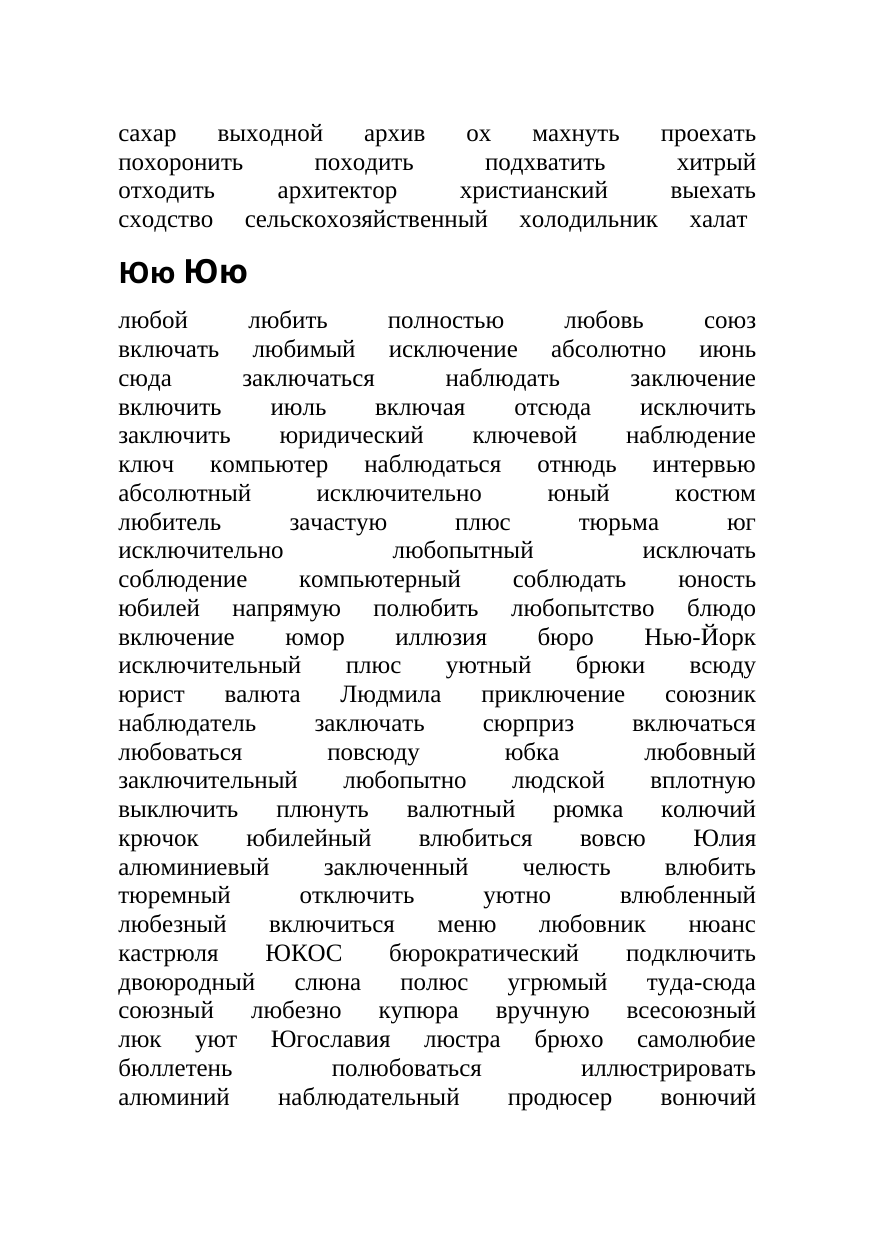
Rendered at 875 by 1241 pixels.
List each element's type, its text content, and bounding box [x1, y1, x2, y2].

subtitle Юю Юю [118, 248, 756, 293]
text сахар выходной архив ох махнуть проехать похоронить походить подхватить хитрый отходить архитектор христианский выехать сходство сельскохозяйственный холодильник халат [118, 118, 756, 233]
text любой любить полностью любовь союз включать любимый исключение абсолютно июнь сюда заключаться наблюдать заключение включить июль включая отсюда исключить заключить юридический ключевой наблюдение ключ компьютер наблюдаться отнюдь интервью абсолютный исключительно юный костюм любитель зачастую плюс тюрьма юг исключительно любопытный исключать соблюдение компьютерный соблюдать юность юбилей напрямую полюбить любопытство блюдо включение юмор иллюзия бюро Нью-Йорк исключительный плюс уютный брюки всюду юрист валюта Людмила приключение союзник наблюдатель заключать сюрприз включаться любоваться повсюду юбка любовный заключительный любопытно людской вплотную выключить плюнуть валютный рюмка колючий крючок юбилейный влюбиться вовсю Юлия алюминиевый заключенный челюсть влюбить тюремный отключить уютно влюбленный любезный включиться меню любовник нюанс кастрюля ЮКОС бюрократический подключить двоюродный слюна полюс угрюмый туда-сюда союзный любезно купюра вручную всесоюзный люк уют Югославия люстра брюхо самолюбие бюллетень полюбоваться иллюстрировать алюминий наблюдательный продюсер вонючий [118, 306, 756, 1111]
